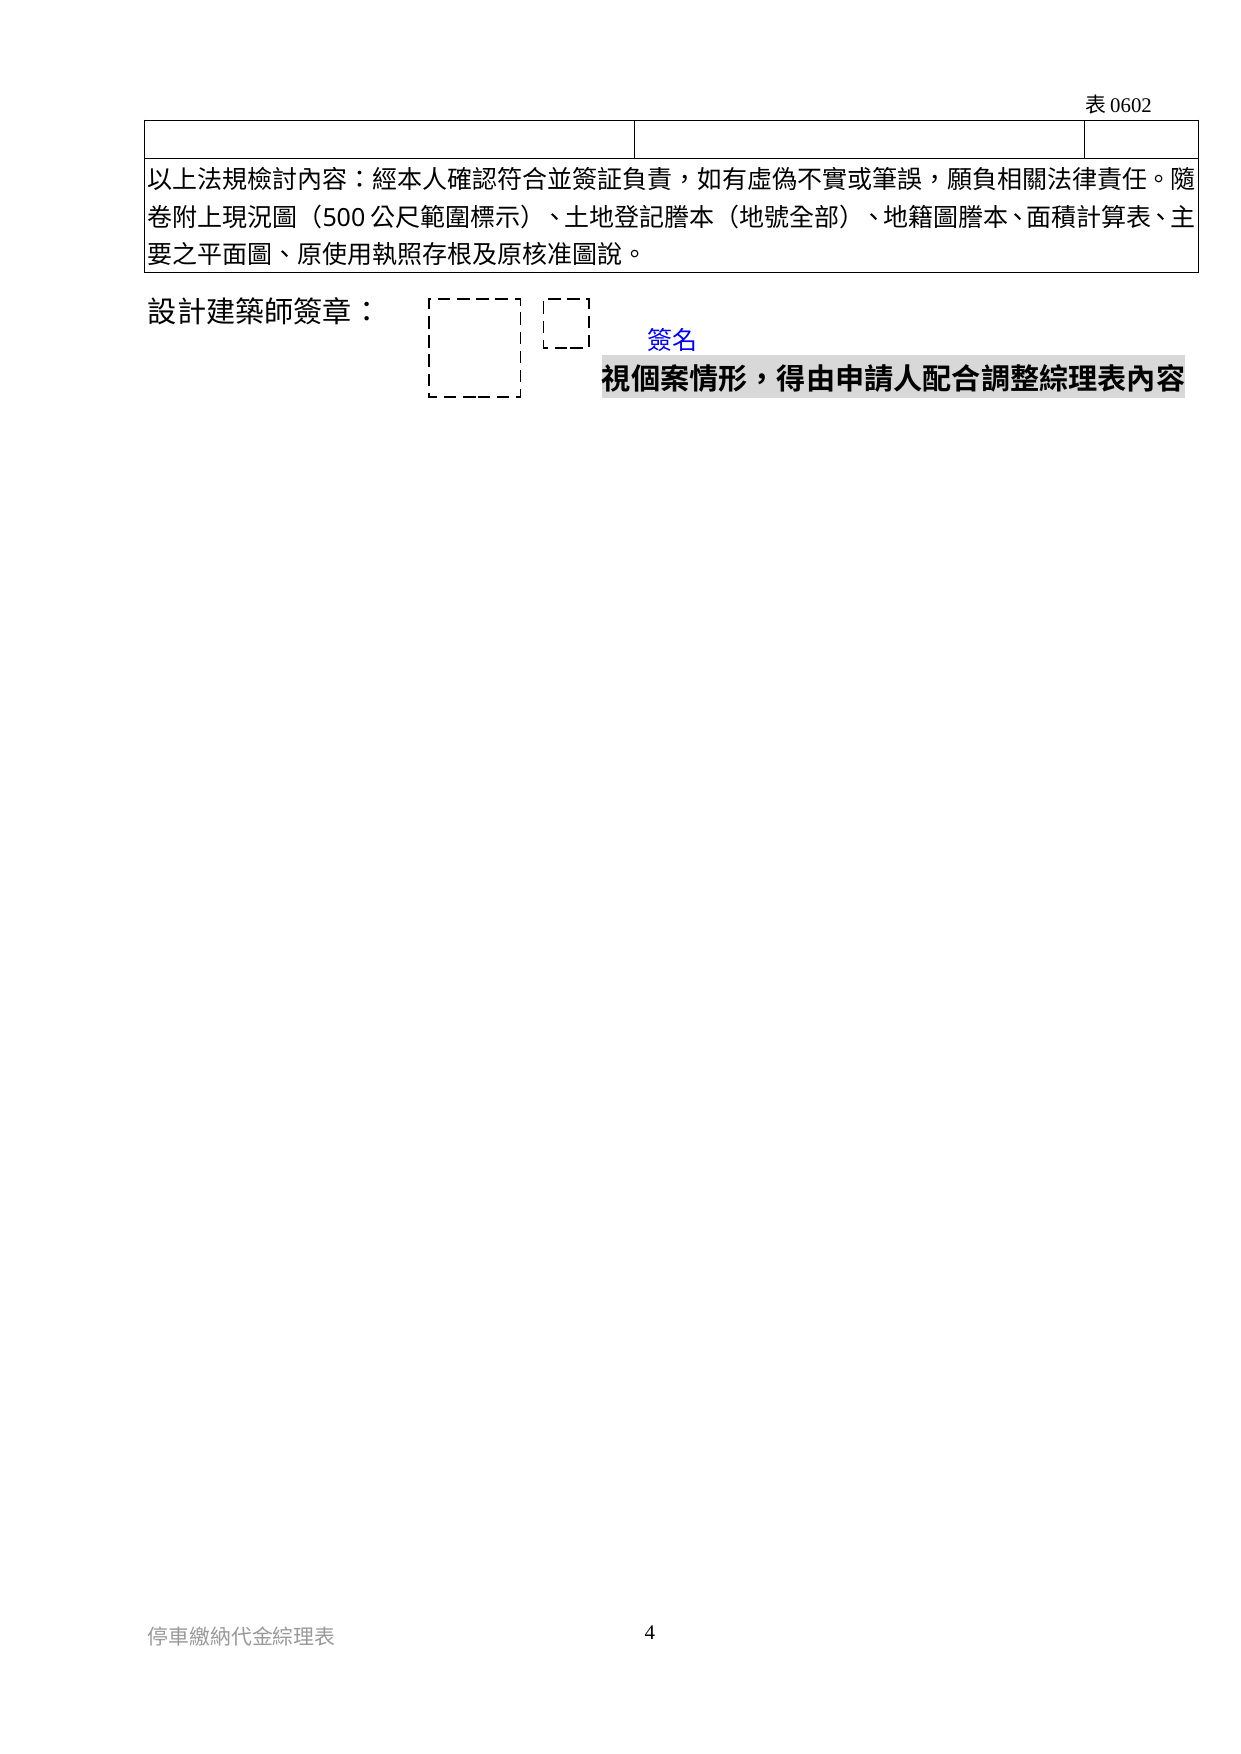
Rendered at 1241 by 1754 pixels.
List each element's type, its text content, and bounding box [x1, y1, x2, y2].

text 設計建築師簽章： [148, 273, 1152, 348]
text [546, 355, 1240, 416]
table_cell 以上法規檢討內容：經本人確認符合並簽証負責，如有虛偽不實或筆誤，願負相關法律責任。隨卷附上現況圖（500公尺範圍標示）、土地登記謄本（地號全部）、地籍圖謄本、面積計算表、主要之平面圖、原使用執照存根及原核准圖說。 [145, 159, 1198, 272]
table_cell [635, 121, 1084, 158]
text 視個案情形，得由申請人配合調整綜理表內容 [596, 355, 1190, 398]
table_cell [1085, 121, 1198, 158]
